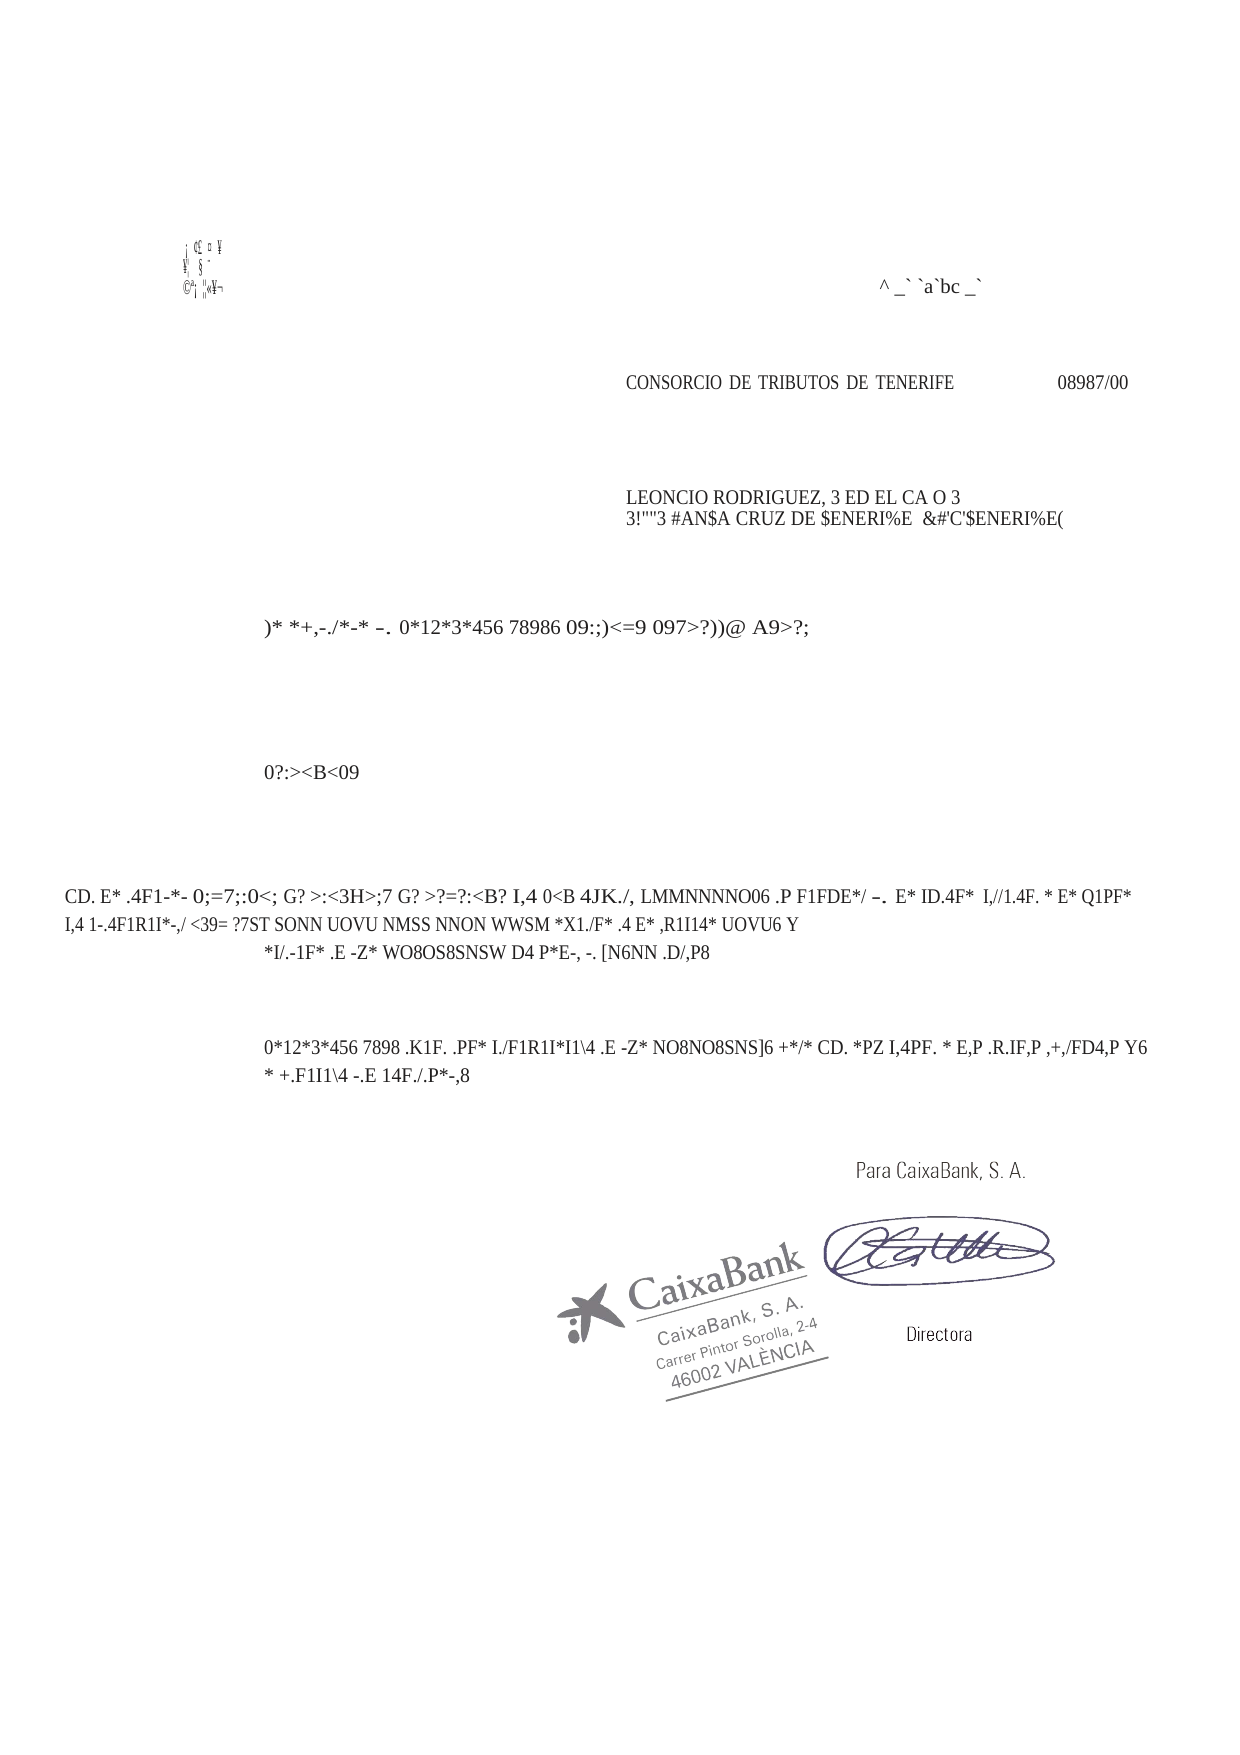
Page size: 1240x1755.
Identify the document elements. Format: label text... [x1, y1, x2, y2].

text 3!""3 #AN$A CRUZ DE $ENERI%E &#'C'$ENERI%E( [626, 508, 1150, 530]
text * +.F1I1\4 -.E 14F./.P*-,8 [264, 1063, 1150, 1087]
text CD. E* .4F1-*- 0;=7;:0<; G? >:<3H>;7 G? >?=?:<B? I,4 0<B 4JK./, LMMNNNNO06 .P F1FDE*/ -. E* ID.4F* I,//1.4F. * E* Q1PF* I,4 1-.4F1R1I*-,/ <39= ?7ST SONN UOVU NMSS NNON WWSM *X1./F* .4 E* ,R1I14* UOVU6 Y [64, 884, 1135, 936]
text *I/.-1F* .E -Z* WO8OS8SNSW D4 P*E-, -. [N6NN .D/,P8 [264, 940, 1150, 964]
text )* *+,-./*-* -. 0*12*3*456 78986 09:;)<=9 097>?))@ A9>?; [264, 615, 1150, 639]
text 0?:><B<09 [264, 760, 1150, 784]
text LEONCIO RODRIGUEZ, 3 ED EL CA O 3 [626, 487, 1150, 508]
text CONSORCIO DE TRIBUTOS DE TENERIFE 08987/00 [626, 370, 1150, 394]
text 0*12*3*456 7898 .K1F. .PF* I./F1R1I*I1\4 .E -Z* NO8NO8SNS]6 +*/* CD. *PZ I,4PF. * E,P .R.IF,P ,+,/FD4,P Y6 [264, 1035, 1150, 1059]
